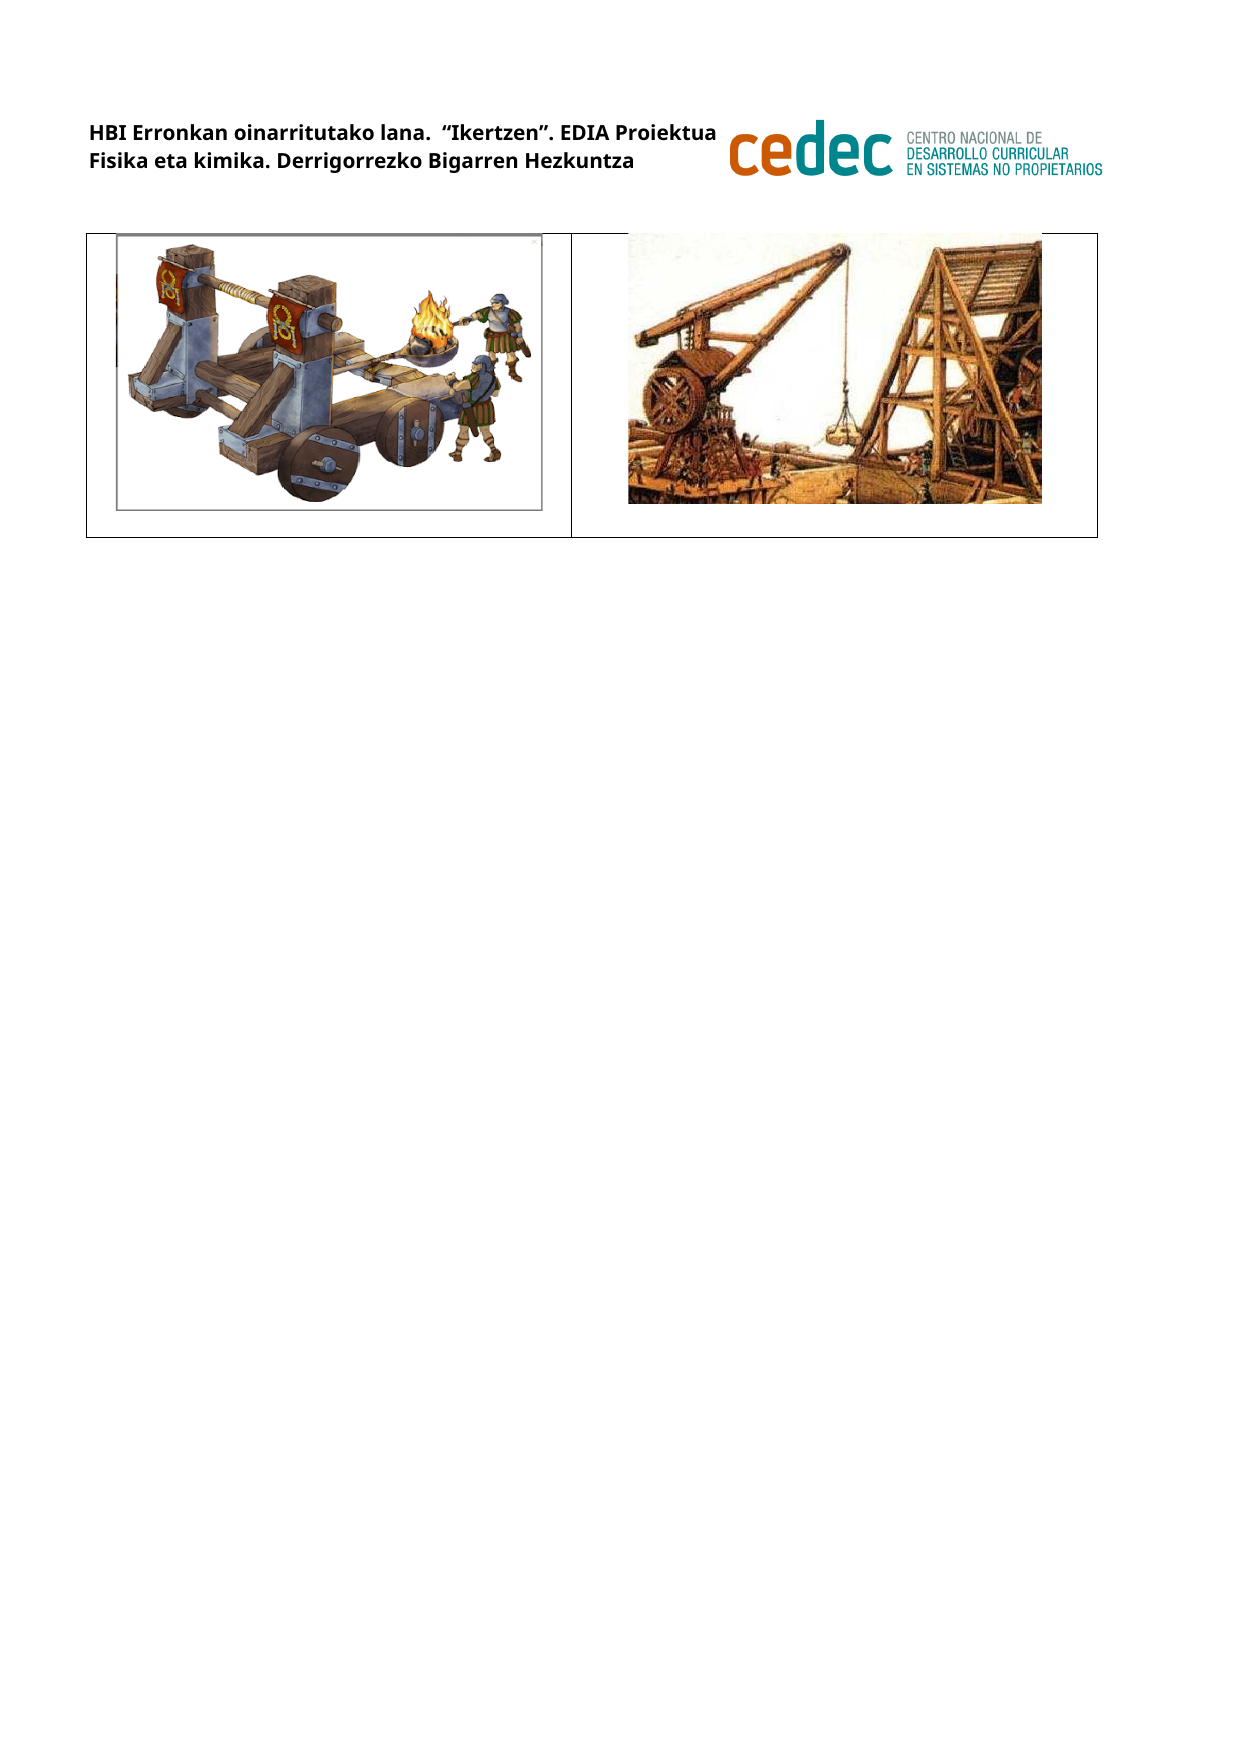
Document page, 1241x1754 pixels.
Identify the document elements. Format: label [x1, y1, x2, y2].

table_cell [572, 234, 1097, 537]
picture [628, 233, 1042, 504]
picture [115, 233, 543, 511]
picture [727, 117, 1111, 186]
table_cell [87, 234, 571, 537]
